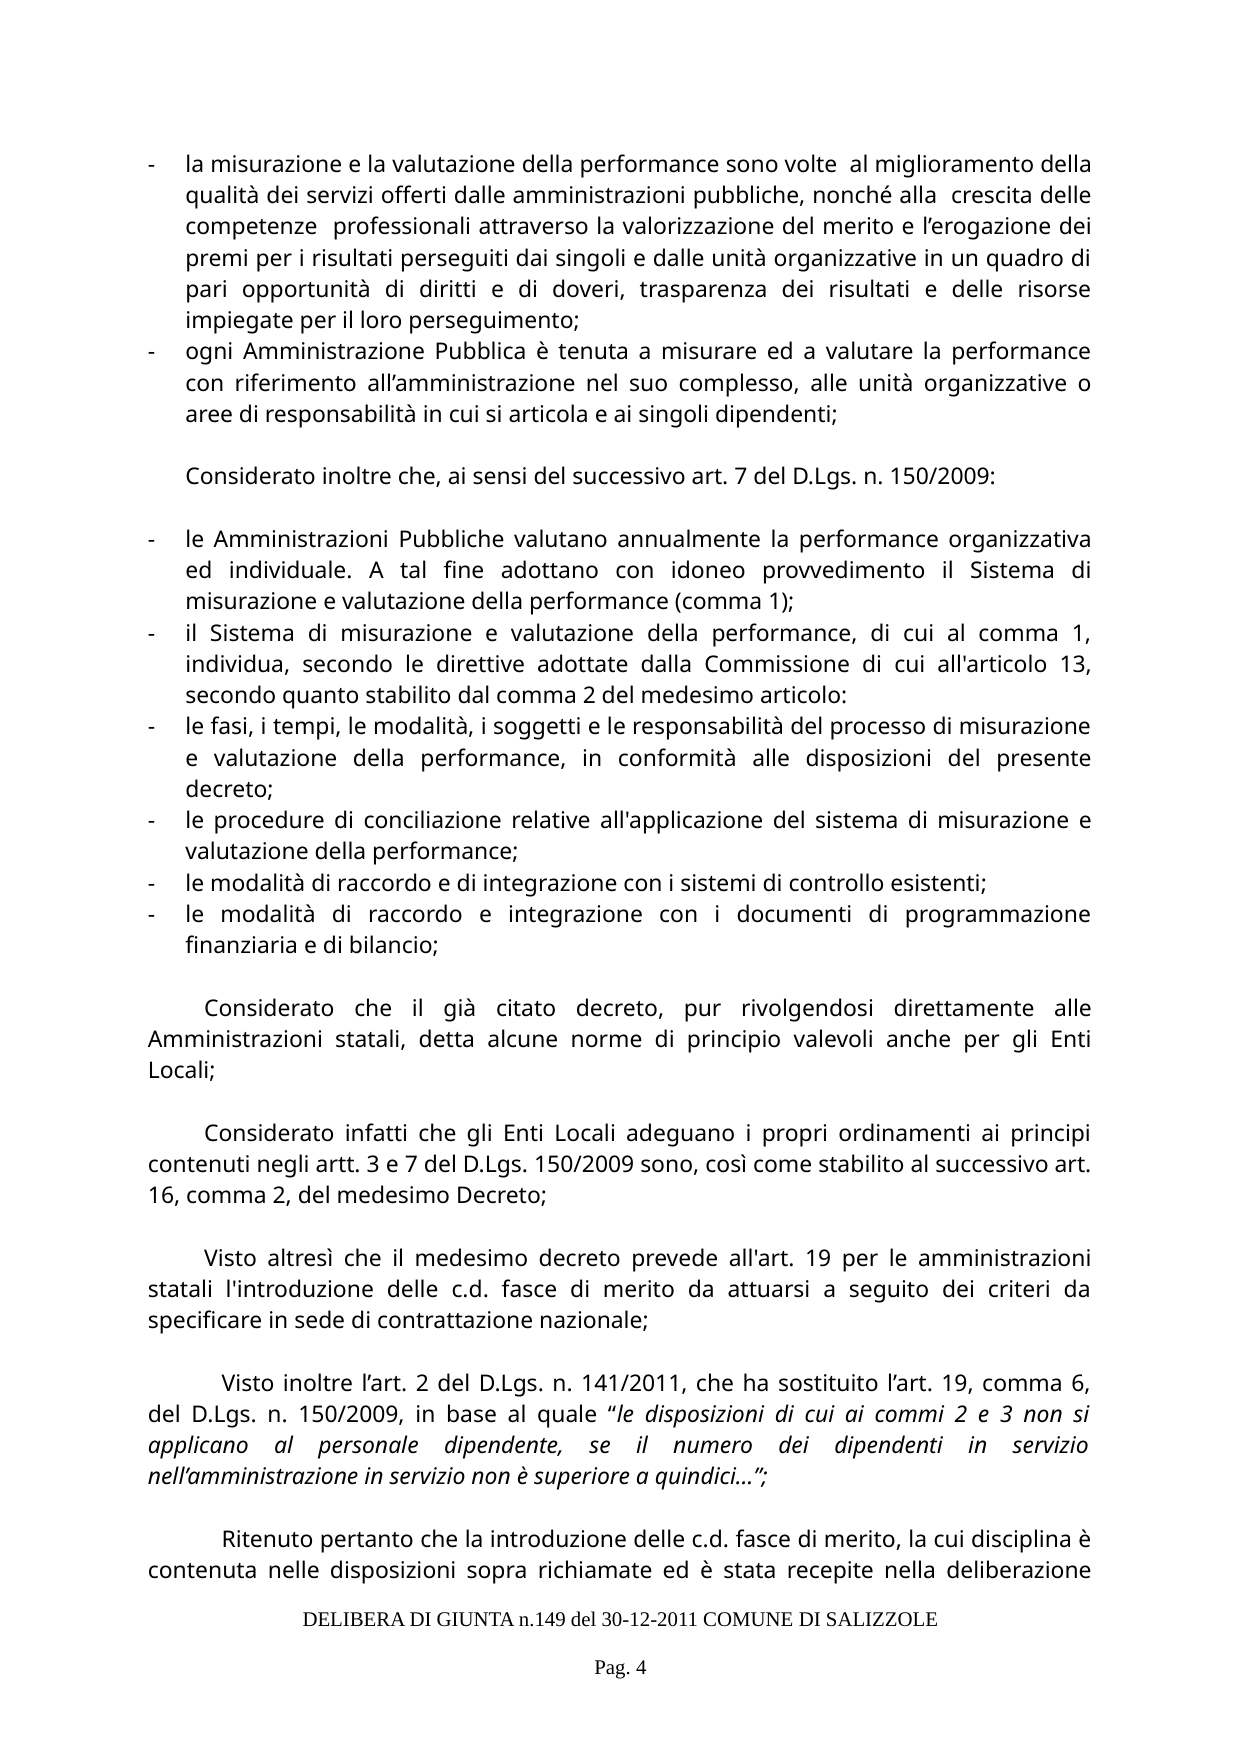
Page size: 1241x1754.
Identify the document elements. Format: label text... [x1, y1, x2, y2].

list il Sistema di misurazione e valutazione della performance, di cui al comma 1, individua, secondo le direttive adottate dalla Commissione di cui all'articolo 13, secondo quanto stabilito dal comma 2 del medesimo articolo: [148, 616, 1092, 710]
text Visto inoltre l’art. 2 del D.Lgs. n. 141/2011, che ha sostituito l’art. 19, comma 6, del D.Lgs. n. 150/2009, in base al quale “le disposizioni di cui ai commi 2 e 3 non si applicano al personale dipendente, se il numero dei dipendenti in servizio nell’amministrazione in servizio non è superiore a quindici…”; [148, 1366, 1092, 1491]
list la misurazione e la valutazione della performance sono volte al miglioramento della qualità dei servizi offerti dalle amministrazioni pubbliche, nonché alla crescita delle competenze professionali attraverso la valorizzazione del merito e l’erogazione dei premi per i risultati perseguiti dai singoli e dalle unità organizzative in un quadro di pari opportunità di diritti e di doveri, trasparenza dei risultati e delle risorse impiegate per il loro perseguimento; [148, 148, 1092, 335]
text Considerato infatti che gli Enti Locali adeguano i propri ordinamenti ai principi contenuti negli artt. 3 e 7 del D.Lgs. 150/2009 sono, così come stabilito al successivo art. 16, comma 2, del medesimo Decreto; [148, 1116, 1092, 1210]
list le modalità di raccordo e integrazione con i documenti di programmazione finanziaria e di bilancio; [148, 898, 1092, 960]
text Ritenuto pertanto che la introduzione delle c.d. fasce di merito, la cui disciplina è contenuta nelle disposizioni sopra richiamate ed è stata recepite nella deliberazione [148, 1523, 1092, 1585]
list le modalità di raccordo e di integrazione con i sistemi di controllo esistenti; [148, 866, 1092, 898]
list le fasi, i tempi, le modalità, i soggetti e le responsabilità del processo di misurazione e valutazione della performance, in conformità alle disposizioni del presente decreto; [148, 710, 1092, 804]
list le procedure di conciliazione relative all'applicazione del sistema di misurazione e valutazione della performance; [148, 804, 1092, 866]
list le Amministrazioni Pubbliche valutano annualmente la performance organizzativa ed individuale. A tal fine adottano con idoneo provvedimento il Sistema di misurazione e valutazione della performance (comma 1); [148, 523, 1092, 616]
text Visto altresì che il medesimo decreto prevede all'art. 19 per le amministrazioni statali l'introduzione delle c.d. fasce di merito da attuarsi a seguito dei criteri da specificare in sede di contrattazione nazionale; [148, 1241, 1092, 1335]
text Considerato che il già citato decreto, pur rivolgendosi direttamente alle Amministrazioni statali, detta alcune norme di principio valevoli anche per gli Enti Locali; [148, 991, 1092, 1085]
text Considerato inoltre che, ai sensi del successivo art. 7 del D.Lgs. n. 150/2009: [148, 460, 1092, 491]
list ogni Amministrazione Pubblica è tenuta a misurare ed a valutare la performance con riferimento all’amministrazione nel suo complesso, alle unità organizzative o aree di responsabilità in cui si articola e ai singoli dipendenti; [148, 335, 1092, 429]
